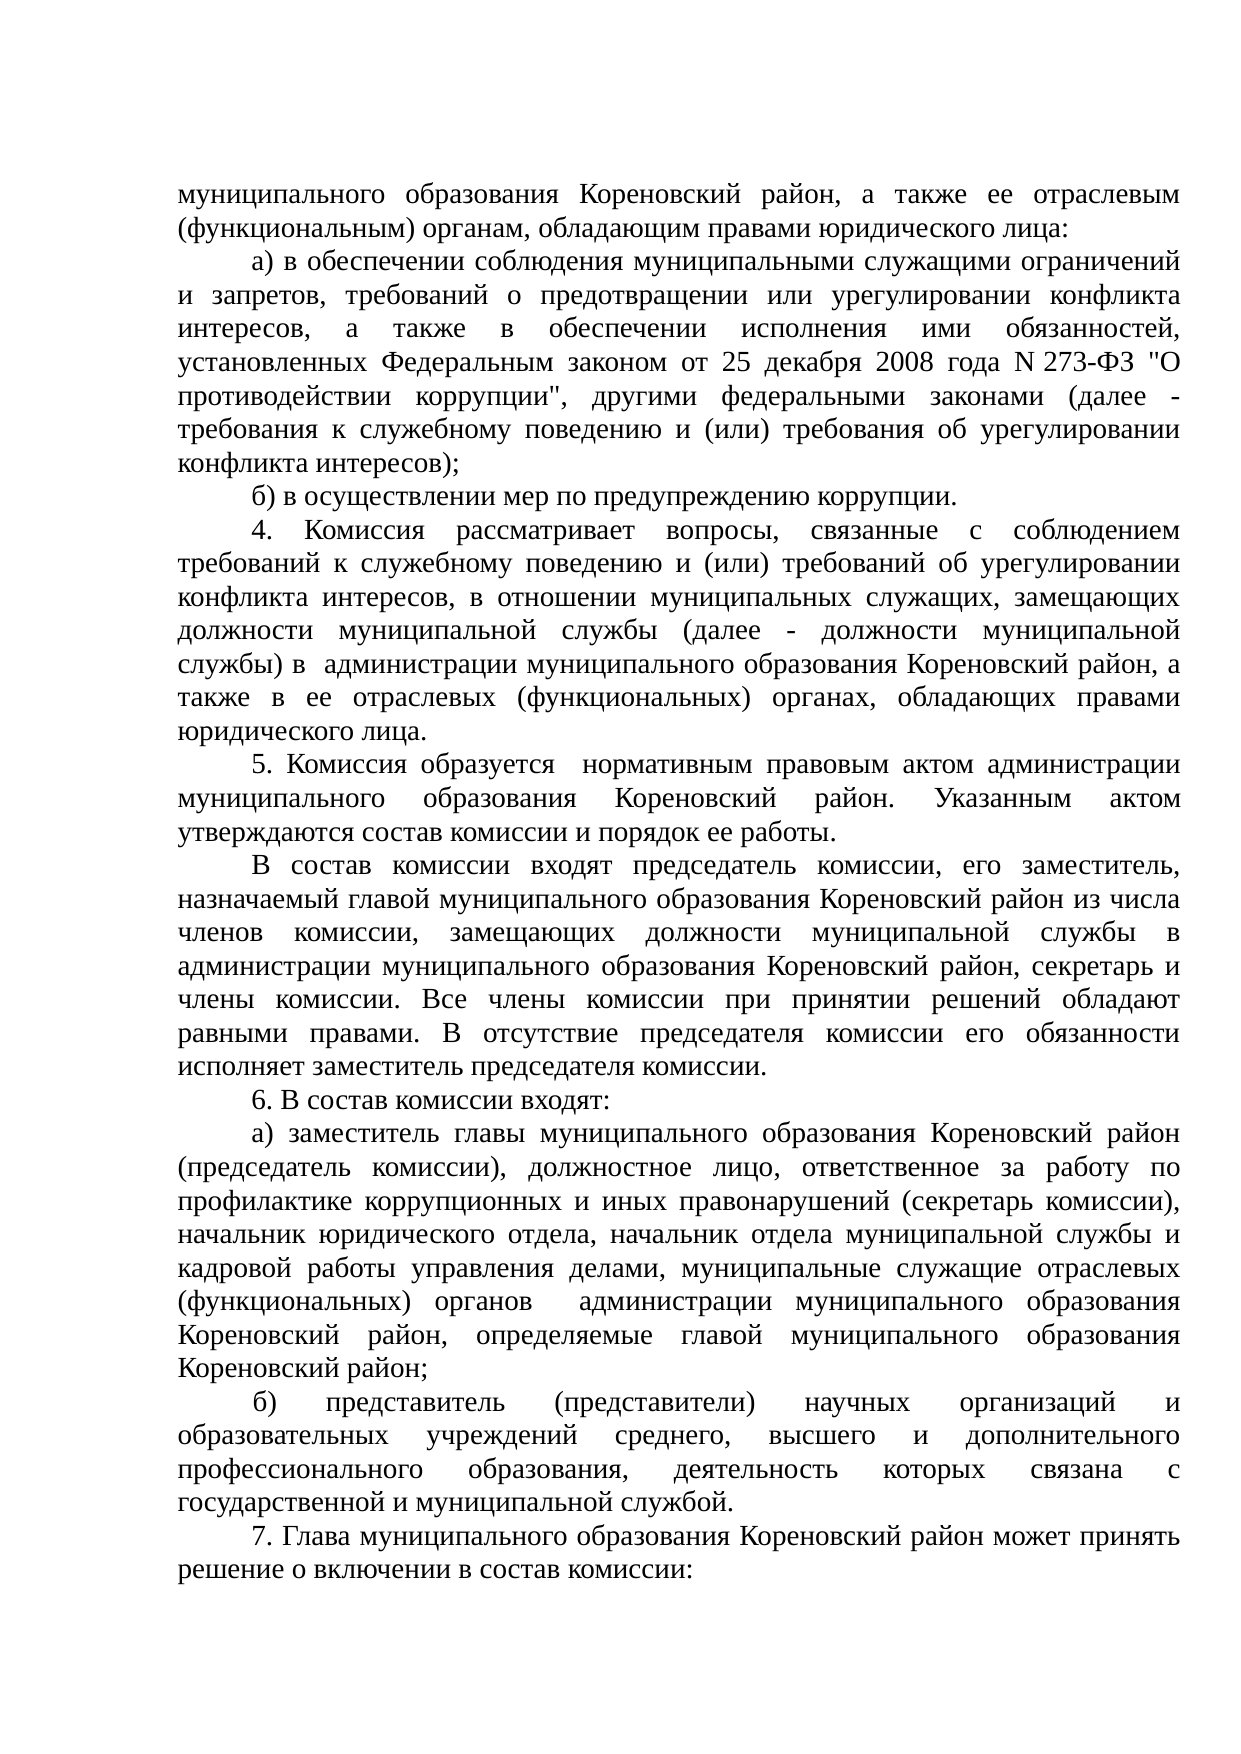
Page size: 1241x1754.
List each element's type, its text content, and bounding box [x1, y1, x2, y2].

text 6. В состав комиссии входят: [177, 1082, 1181, 1116]
text б) представитель (представители) научных организаций и образовательных учреждений среднего, высшего и дополнительного профессионального образования, деятельность которых связана с государственной и муниципальной службой. [177, 1384, 1181, 1518]
text а) в обеспечении соблюдения муниципальными служащими ограничений и запретов, требований о предотвращении или урегулировании конфликта интересов, а также в обеспечении исполнения ими обязанностей, установленных Федеральным законом от 25 декабря 2008 года N 273-ФЗ "О противодействии коррупции", другими федеральными законами (далее - требования к служебному поведению и (или) требования об урегулировании конфликта интересов); [177, 243, 1181, 478]
text В состав комиссии входят председатель комиссии, его заместитель, назначаемый главой муниципального образования Кореновский район из числа членов комиссии, замещающих должности муниципальной службы в администрации муниципального образования Кореновский район, секретарь и члены комиссии. Все члены комиссии при принятии решений обладают равными правами. В отсутствие председателя комиссии его обязанности исполняет заместитель председателя комиссии. [177, 847, 1181, 1082]
text 7. Глава муниципального образования Кореновский район может принять решение о включении в состав комиссии: [177, 1518, 1181, 1585]
text муниципального образования Кореновский район, а также ее отраслевым (функциональным) органам, обладающим правами юридического лица: [177, 176, 1181, 243]
text 4. Комиссия рассматривает вопросы, связанные с соблюдением требований к служебному поведению и (или) требований об урегулировании конфликта интересов, в отношении муниципальных служащих, замещающих должности муниципальной службы (далее - должности муниципальной службы) в администрации муниципального образования Кореновский район, а также в ее отраслевых (функциональных) органах, обладающих правами юридического лица. [177, 512, 1181, 747]
text б) в осуществлении мер по предупреждению коррупции. [177, 478, 1181, 512]
text а) заместитель главы муниципального образования Кореновский район (председатель комиссии), должностное лицо, ответственное за работу по профилактике коррупционных и иных правонарушений (секретарь комиссии), начальник юридического отдела, начальник отдела муниципальной службы и кадровой работы управления делами, муниципальные служащие отраслевых (функциональных) органов администрации муниципального образования Кореновский район, определяемые главой муниципального образования Кореновский район; [177, 1116, 1181, 1384]
text 5. Комиссия образуется нормативным правовым актом администрации муниципального образования Кореновский район. Указанным актом утверждаются состав комиссии и порядок ее работы. [177, 747, 1181, 847]
